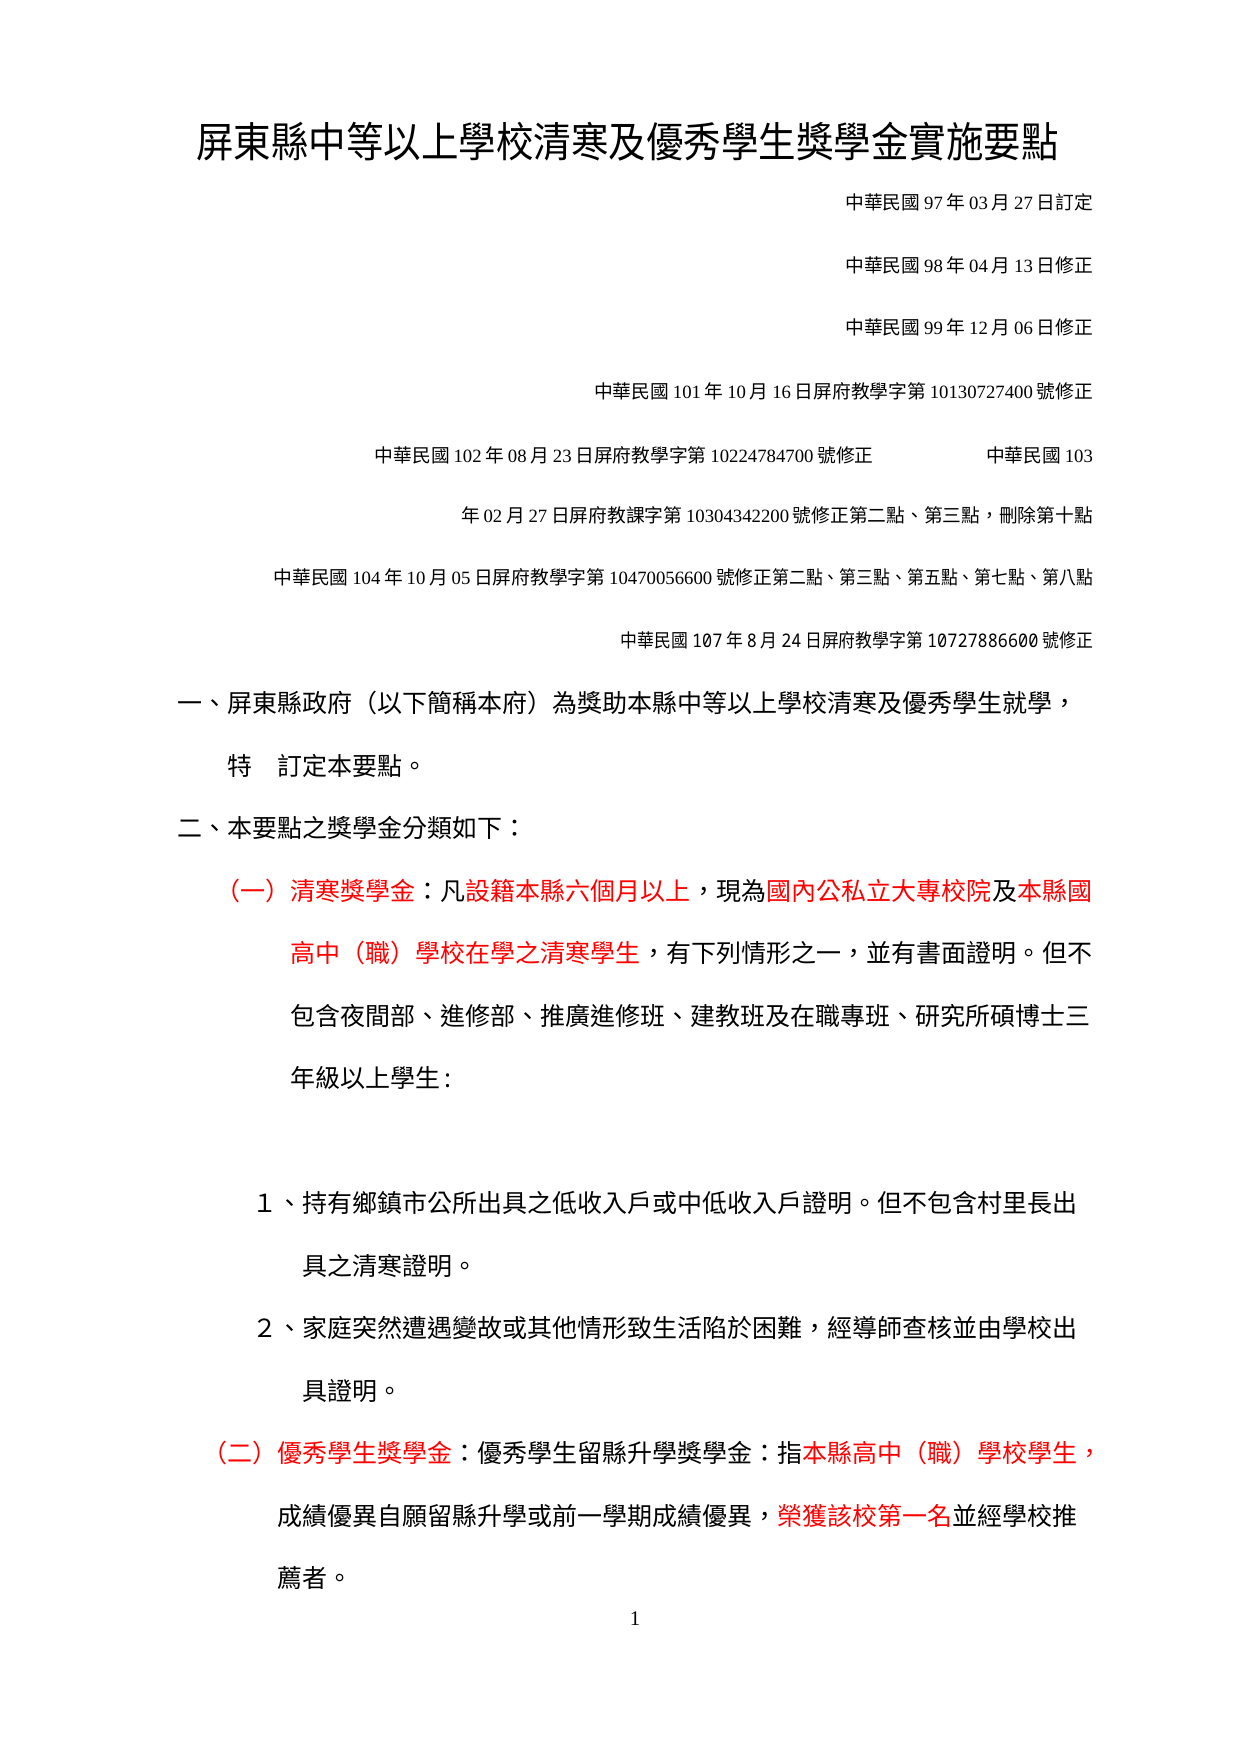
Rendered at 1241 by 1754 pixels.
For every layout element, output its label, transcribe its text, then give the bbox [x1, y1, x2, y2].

text 中華民國97年03月27日訂定 [177, 160, 1092, 222]
text 中華民國102年08月23日屏府教學字第10224784700號修正 中華民國103年02月27日屏府教課字第10304342200號修正第二點、第三點，刪除第十點 [177, 410, 1092, 535]
text ２、家庭突然遭遇變故或其他情形致生活陷於困難，經導師查核並由學校出具證明。 [227, 1285, 1092, 1410]
text 一、屏東縣政府（以下簡稱本府）為獎助本縣中等以上學校清寒及優秀學生就學，特 訂定本要點。 [177, 660, 1092, 785]
text （一）清寒獎學金：凡設籍本縣六個月以上，現為國內公私立大專校院及本縣國高中（職）學校在學之清寒學生，有下列情形之一，並有書面證明。但不包含夜間部、進修部、推廣進修班、建教班及在職專班、研究所碩博士三年級以上學生: [215, 847, 1092, 1097]
text 中華民國101年10月16日屏府教學字第10130727400號修正 [177, 347, 1092, 410]
text １、持有鄉鎮市公所出具之低收入戶或中低收入戶證明。但不包含村里長出具之清寒證明。 [227, 1160, 1092, 1285]
text 中華民國107年8月24日屏府教學字第10727886600號修正 [177, 597, 1092, 660]
text 中華民國98年04月13日修正 [177, 222, 1092, 285]
text 中華民國104年10月05日屏府教學字第10470056600號修正第二點、第三點、第五點、第七點、第八點 [177, 535, 1092, 597]
text （二）優秀學生獎學金：優秀學生留縣升學獎學金：指本縣高中（職）學校學生，成績優異自願留縣升學或前一學期成績優異，榮獲該校第一名並經學校推薦者。 [202, 1410, 1092, 1597]
text 中華民國99年12月06日修正 [177, 285, 1092, 347]
text 屏東縣中等以上學校清寒及優秀學生獎學金實施要點 [177, 97, 1092, 160]
text 二、本要點之獎學金分類如下： [177, 785, 1092, 847]
